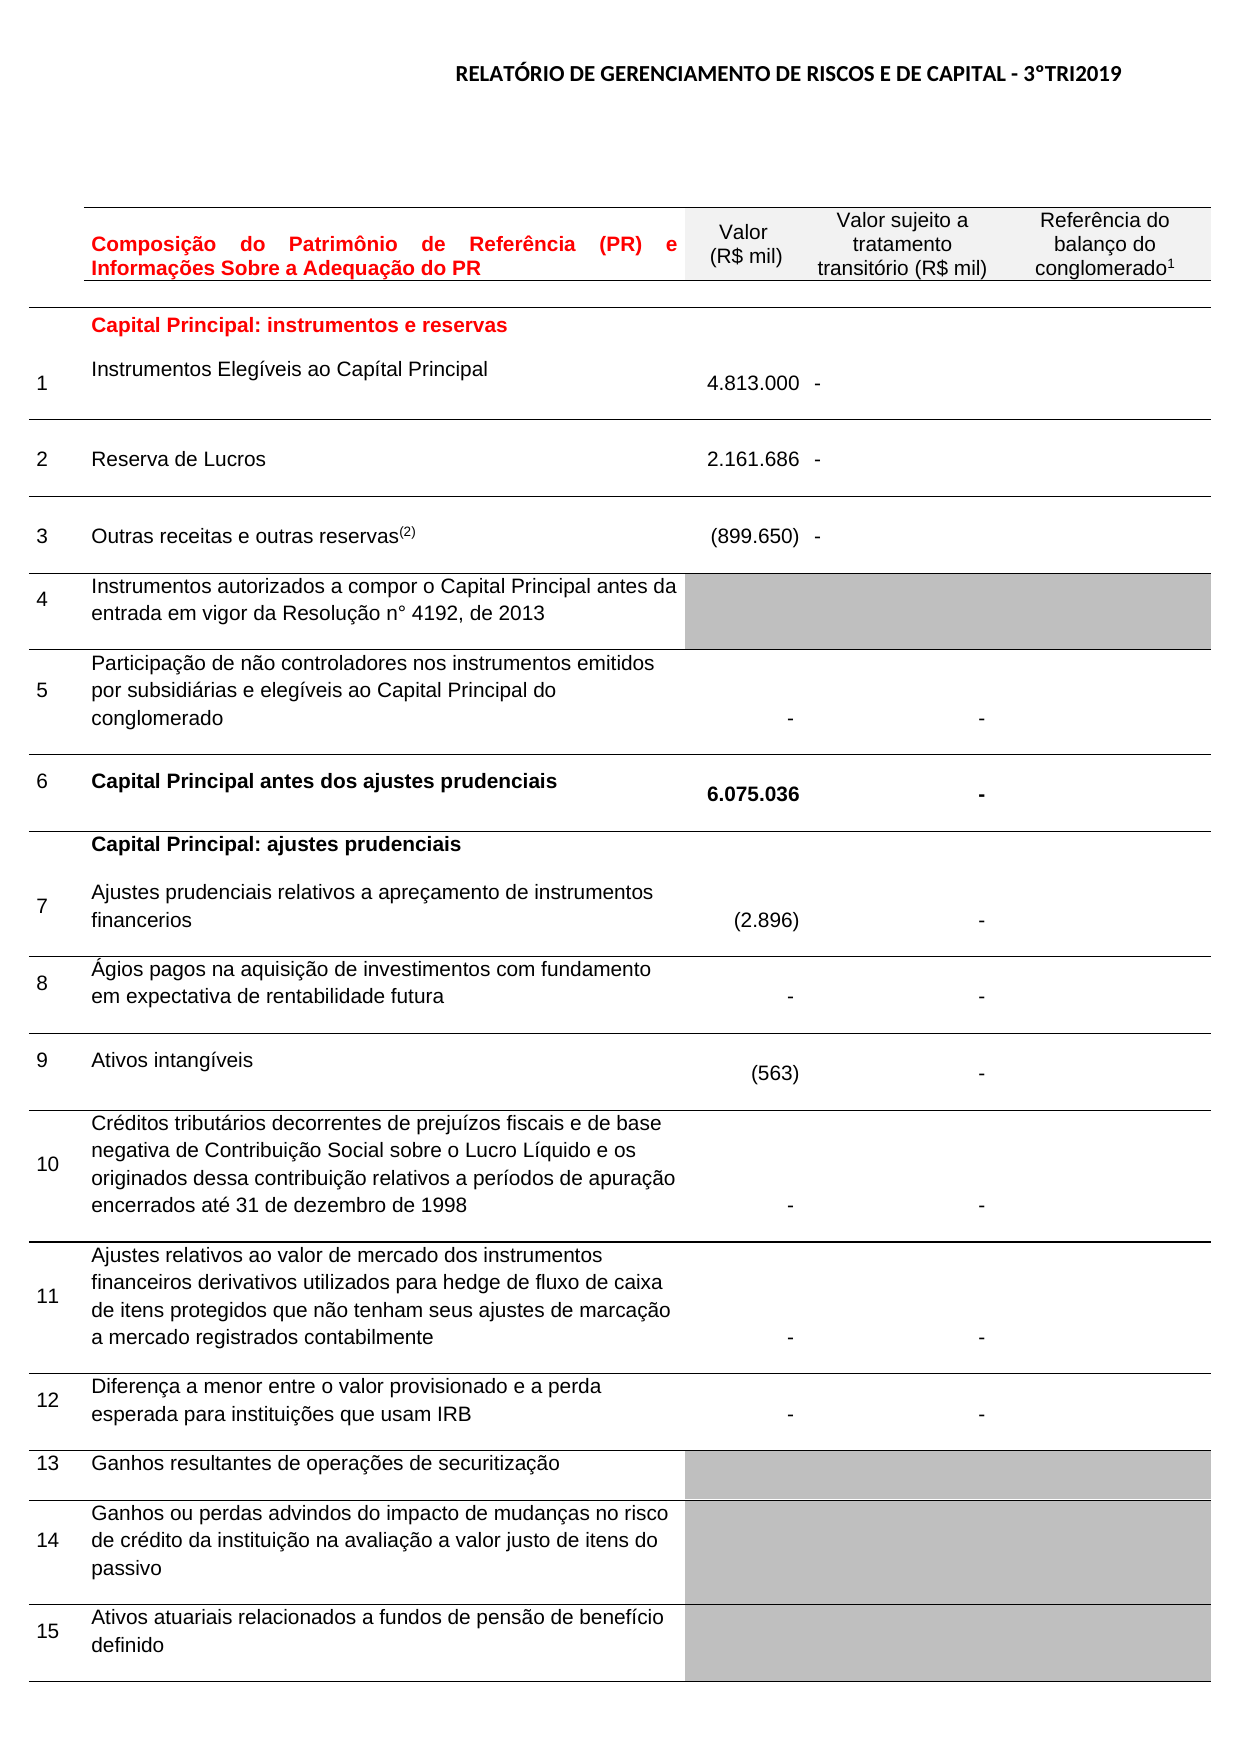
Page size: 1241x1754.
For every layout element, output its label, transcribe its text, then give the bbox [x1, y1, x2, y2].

table_cell - [807, 1111, 998, 1241]
table_cell - [807, 1034, 998, 1109]
table_cell [685, 832, 807, 880]
table_cell [998, 1374, 1211, 1450]
table_cell Reserva de Lucros [84, 420, 685, 496]
table_cell [998, 574, 1211, 649]
table_cell [29, 308, 84, 343]
table_cell [998, 1501, 1211, 1604]
table_cell [998, 308, 1211, 343]
table_cell [29, 207, 84, 280]
table_cell [29, 181, 84, 207]
table_cell [998, 1034, 1211, 1109]
table_cell [29, 280, 84, 307]
table_cell [998, 1111, 1211, 1241]
table_cell [998, 420, 1211, 496]
table_cell [998, 281, 1211, 307]
table_cell 8 [29, 957, 84, 1033]
table_cell - [807, 343, 998, 419]
table_cell Capital Principal: instrumentos e reservas [84, 308, 685, 343]
table_cell - [807, 957, 998, 1033]
table_cell Créditos tributários decorrentes de prejuízos fiscais e de base negativa de Contribuição Social sobre o Lucro Líquido e os originados dessa contribuição relativos a períodos de apuração encerrados até 31 de dezembro de 1998 [84, 1111, 685, 1241]
table_cell - [807, 880, 998, 956]
table_cell 11 [29, 1243, 84, 1373]
table_cell - [685, 957, 807, 1033]
table_cell [998, 832, 1211, 880]
table_cell [998, 1605, 1211, 1681]
table_cell (563) [685, 1034, 807, 1109]
table_cell Ajustes relativos ao valor de mercado dos instrumentos financeiros derivativos utilizados para hedge de fluxo de caixa de itens protegidos que não tenham seus ajustes de marcação a mercado registrados contabilmente [84, 1243, 685, 1373]
table_cell Participação de não controladores nos instrumentos emitidos por subsidiárias e elegíveis ao Capital Principal do conglomerado [84, 650, 685, 754]
table_cell [998, 1243, 1211, 1373]
table_cell [807, 281, 998, 307]
table_cell [685, 1451, 807, 1499]
table_cell 1 [29, 343, 84, 419]
table_cell 13 [29, 1451, 84, 1499]
table_cell 7 [29, 880, 84, 956]
table_cell [685, 1501, 807, 1604]
table_cell [998, 343, 1211, 419]
table_header [998, 148, 1211, 181]
table_cell [998, 755, 1211, 831]
table_cell [685, 574, 807, 649]
table_cell Ganhos resultantes de operações de securitização [84, 1451, 685, 1499]
table_cell Composição do Patrimônio de Referência (PR) e Informações Sobre a Adequação do PR [84, 208, 685, 280]
table_cell - [685, 650, 807, 754]
table_cell [685, 181, 807, 207]
table_header [685, 148, 998, 181]
table_cell - [807, 497, 998, 572]
table_cell Valor sujeito a tratamento transitório (R$ mil) [807, 208, 998, 280]
table_cell [807, 1605, 998, 1681]
table_cell Ganhos ou perdas advindos do impacto de mudanças no risco de crédito da instituição na avaliação a valor justo de itens do passivo [84, 1501, 685, 1604]
table_cell (2.896) [685, 880, 807, 956]
table_cell - [807, 650, 998, 754]
table_header [29, 148, 84, 181]
table_cell [998, 650, 1211, 754]
table_cell [29, 832, 84, 880]
table_cell - [685, 1374, 807, 1450]
table_cell [807, 308, 998, 343]
table_cell 15 [29, 1605, 84, 1681]
table_cell 2.161.686 [685, 420, 807, 496]
table_header [84, 148, 685, 181]
table_cell Ativos intangíveis [84, 1034, 685, 1109]
table_cell Valor (R$ mil) [685, 208, 807, 280]
table_cell [998, 497, 1211, 572]
table_cell - [807, 420, 998, 496]
table_cell Instrumentos autorizados a compor o Capital Principal antes da entrada em vigor da Resolução n° 4192, de 2013 [84, 574, 685, 649]
table_cell 14 [29, 1501, 84, 1604]
table_cell [84, 181, 685, 207]
table_cell Instrumentos Elegíveis ao Capítal Principal [84, 343, 685, 419]
table_cell 6 [29, 755, 84, 831]
table_cell [685, 308, 807, 343]
table_cell 6.075.036 [685, 755, 807, 831]
table_cell Ágios pagos na aquisição de investimentos com fundamento em expectativa de rentabilidade futura [84, 957, 685, 1033]
table_cell [807, 181, 998, 207]
table_cell 4.813.000 [685, 343, 807, 419]
table_cell - [807, 1243, 998, 1373]
table_cell - [685, 1111, 807, 1241]
table_cell Diferença a menor entre o valor provisionado e a perda esperada para instituições que usam IRB [84, 1374, 685, 1450]
table_cell - [685, 1243, 807, 1373]
table_cell [807, 1501, 998, 1604]
table_cell Capital Principal antes dos ajustes prudenciais [84, 755, 685, 831]
table_cell [807, 1451, 998, 1499]
table_cell 4 [29, 574, 84, 649]
table_cell [998, 957, 1211, 1033]
table_cell [807, 574, 998, 649]
table_cell [998, 1451, 1211, 1499]
table_cell (899.650) [685, 497, 807, 572]
table_cell [685, 281, 807, 307]
table_cell 10 [29, 1111, 84, 1241]
table_cell - [807, 1374, 998, 1450]
table_cell [807, 832, 998, 880]
table_cell [685, 1605, 807, 1681]
table_cell Ativos atuariais relacionados a fundos de pensão de benefício definido [84, 1605, 685, 1681]
table_cell 2 [29, 420, 84, 496]
table_cell 9 [29, 1034, 84, 1109]
table_cell 5 [29, 650, 84, 754]
table_cell [998, 181, 1211, 207]
table_cell Ajustes prudenciais relativos a apreçamento de instrumentos financerios [84, 880, 685, 956]
table_cell 3 [29, 497, 84, 572]
table_cell - [807, 755, 998, 831]
table_cell 12 [29, 1374, 84, 1450]
table_cell Outras receitas e outras reservas(2) [84, 497, 685, 572]
table_cell Capital Principal: ajustes prudenciais [84, 832, 685, 880]
table_cell Referência do balanço do conglomerado1 [998, 208, 1211, 280]
table_cell [84, 281, 685, 307]
table_cell [998, 880, 1211, 956]
